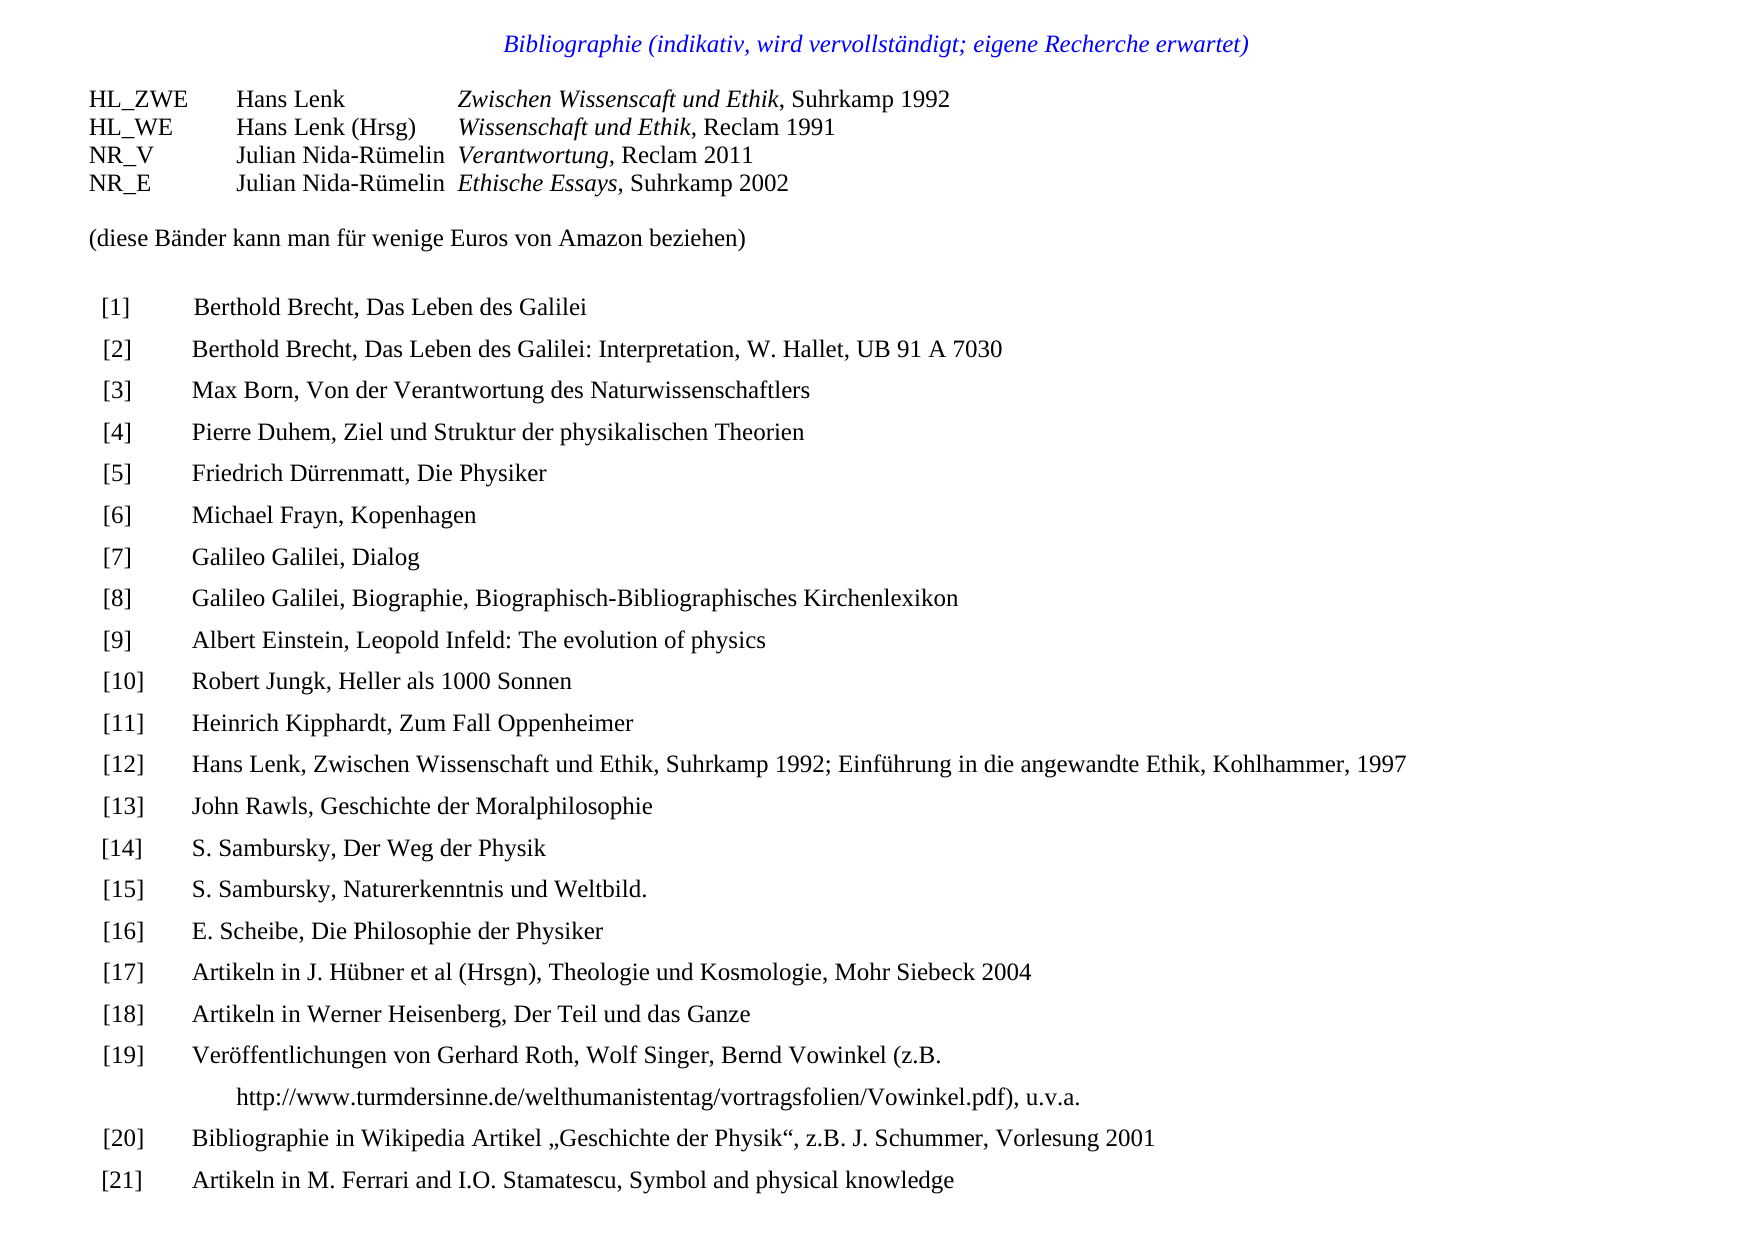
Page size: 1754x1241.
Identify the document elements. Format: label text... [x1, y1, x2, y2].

text [5] Friedrich Dürrenmatt, Die Physiker [88, 459, 1665, 487]
text [11] Heinrich Kipphardt, Zum Fall Oppenheimer [88, 709, 1665, 737]
text [12] Hans Lenk, Zwischen Wissenschaft und Ethik, Suhrkamp 1992; Einführung in die angewandte Ethik, Kohlhammer, 1997 [88, 751, 1665, 778]
text [9] Albert Einstein, Leopold Infeld: The evolution of physics [88, 626, 1665, 653]
text [16] E. Scheibe, Die Philosophie der Physiker [88, 917, 1665, 944]
text [6] Michael Frayn, Kopenhagen [88, 501, 1665, 529]
text [19] Veröffentlichungen von Gerhard Roth, Wolf Singer, Bernd Vowinkel (z.B. [88, 1041, 1665, 1069]
text (diese Bänder kann man für wenige Euros von Amazon beziehen) [88, 224, 1665, 252]
text [4] Pierre Duhem, Ziel und Struktur der physikalischen Theorien [88, 418, 1665, 446]
text [10] Robert Jungk, Heller als 1000 Sonnen [88, 667, 1665, 695]
text NR_E Julian Nida-Rümelin Ethische Essays, Suhrkamp 2002 [88, 169, 1665, 196]
text HL_ZWE Hans Lenk Zwischen Wissenscaft und Ethik, Suhrkamp 1992 [88, 86, 1665, 113]
text [7] Galileo Galilei, Dialog [88, 543, 1665, 570]
text [13] John Rawls, Geschichte der Moralphilosophie [88, 792, 1665, 820]
text [8] Galileo Galilei, Biographie, Biographisch-Bibliographisches Kirchenlexikon [88, 584, 1665, 612]
text [18] Artikeln in Werner Heisenberg, Der Teil und das Ganze [88, 1000, 1665, 1028]
text NR_V Julian Nida-Rümelin Verantwortung, Reclam 2011 [88, 141, 1665, 169]
text [1] Berthold Brecht, Das Leben des Galilei [88, 293, 1665, 321]
text [15] S. Sambursky, Naturerkenntnis und Weltbild. [88, 875, 1665, 903]
text HL_WE Hans Lenk (Hrsg) Wissenschaft und Ethik, Reclam 1991 [88, 113, 1665, 141]
text Bibliographie (indikativ, wird vervollständigt; eigene Recherche erwartet) [88, 30, 1665, 58]
text http://www.turmdersinne.de/welthumanistentag/vortragsfolien/Vowinkel.pdf), u.v.a. [88, 1083, 1665, 1111]
text [20] Bibliographie in Wikipedia Artikel „Geschichte der Physik“, z.B. J. Schummer, Vorlesung 2001 [88, 1124, 1665, 1152]
text [17] Artikeln in J. Hübner et al (Hrsgn), Theologie und Kosmologie, Mohr Siebeck 2004 [88, 958, 1665, 986]
text [2] Berthold Brecht, Das Leben des Galilei: Interpretation, W. Hallet, UB 91 A 7030 [88, 335, 1665, 363]
text [3] Max Born, Von der Verantwortung des Naturwissenschaftlers [88, 376, 1665, 404]
text [21] Artikeln in M. Ferrari and I.O. Stamatescu, Symbol and physical knowledge [88, 1166, 1665, 1194]
text [14] S. Sambursky, Der Weg der Physik [88, 834, 1665, 861]
